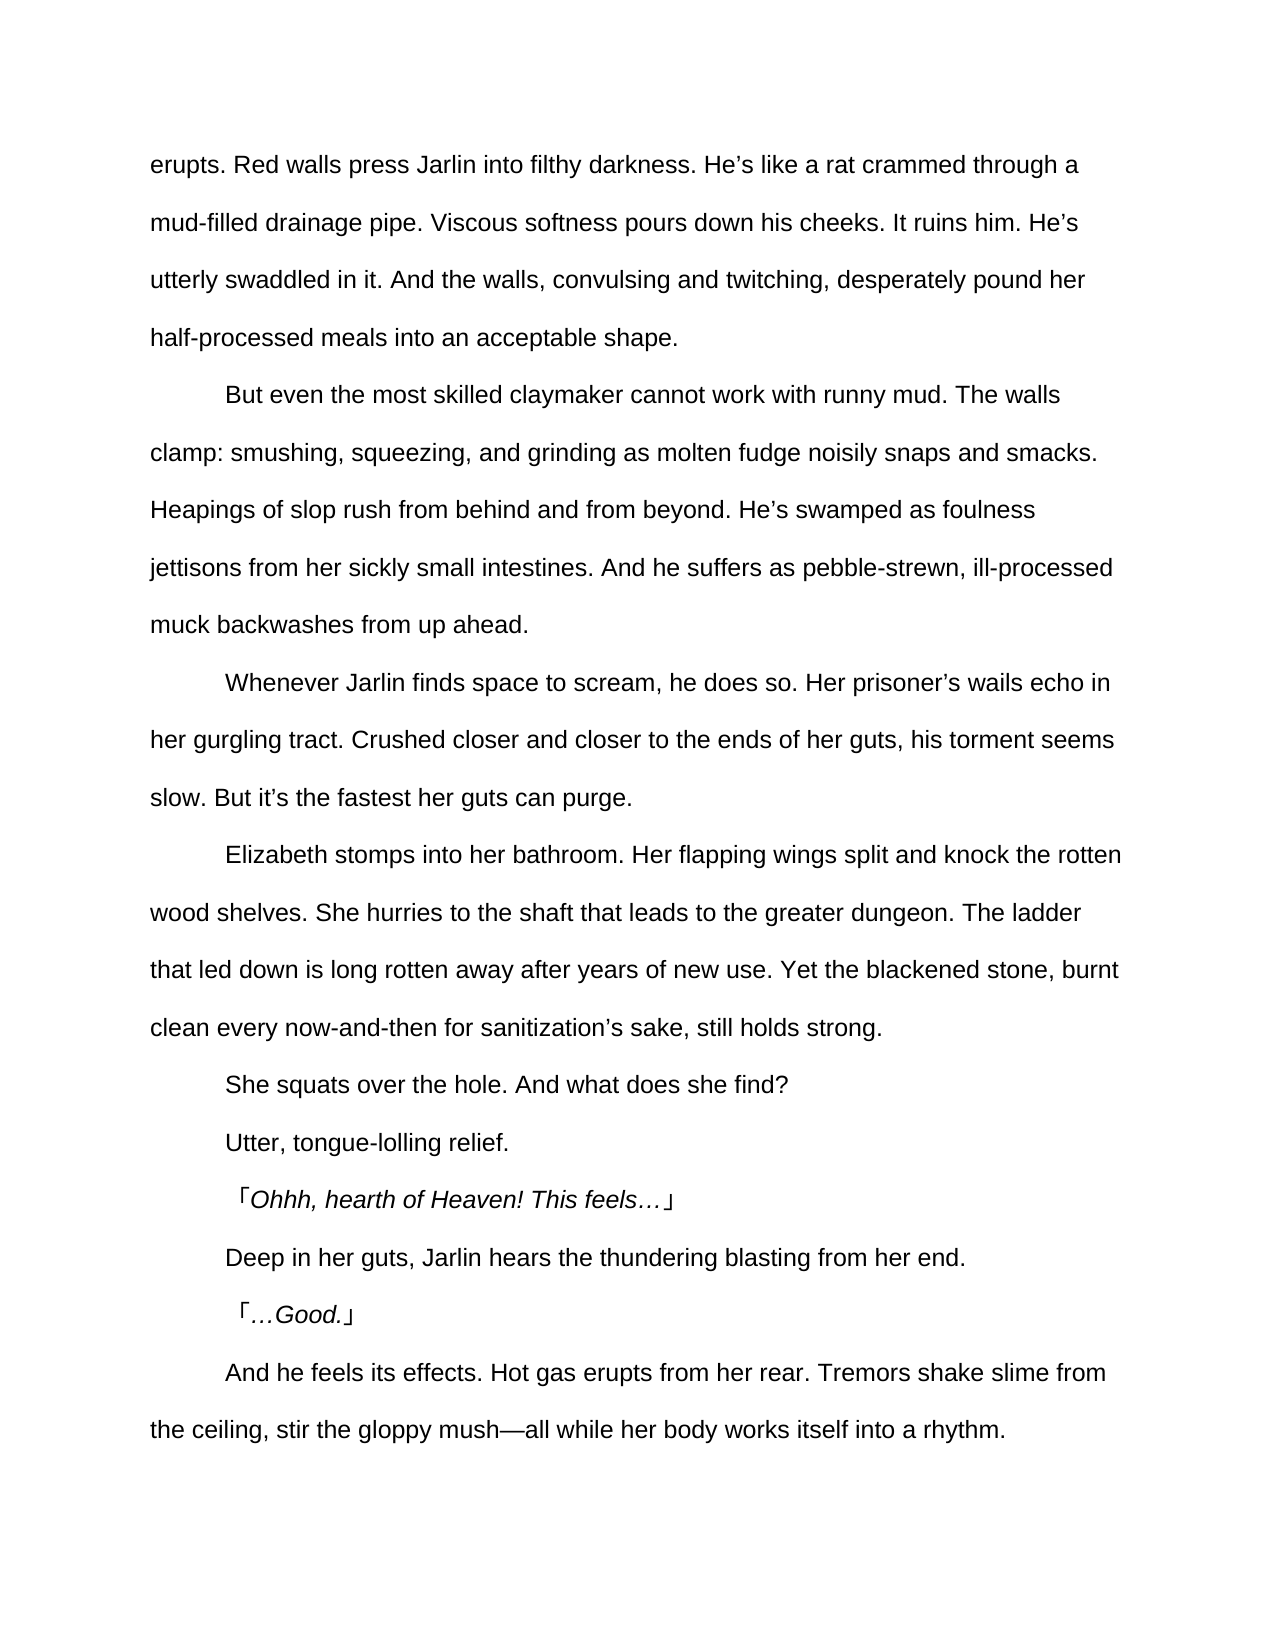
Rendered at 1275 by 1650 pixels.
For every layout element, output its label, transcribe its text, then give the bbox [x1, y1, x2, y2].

text Elizabeth stomps into her bathroom. Her flapping wings split and knock the rotten wood shelves. She hurries to the shaft that leads to the greater dungeon. The ladder that led down is long rotten away after years of new use. Yet the blackened stone, burnt clean every now-and-then for sanitization’s sake, still holds strong. [150, 840, 1125, 1041]
text And he feels its effects. Hot gas erupts from her rear. Tremors shake slime from the ceiling, stir the gloppy mush—all while her body works itself into a rhythm. [150, 1357, 1125, 1444]
text Utter, tongue-lolling relief. [150, 1127, 1125, 1156]
text erupts. Red walls press Jarlin into filthy darkness. He’s like a rat crammed through a mud-filled drainage pipe. Viscous softness pours down his cheeks. It ruins him. He’s utterly swaddled in it. And the walls, convulsing and twitching, desperately pound her half-processed meals into an acceptable shape. [150, 150, 1125, 351]
text But even the most skilled claymaker cannot work with runny mud. The walls clamp: smushing, squeezing, and grinding as molten fudge noisily snaps and smacks. Heapings of slop rush from behind and from beyond. He’s swamped as foulness jettisons from her sickly small intestines. And he suffers as pebble-strewn, ill-processed muck backwashes from up ahead. [150, 380, 1125, 639]
text Deep in her guts, Jarlin hears the thundering blasting from her end. [150, 1242, 1125, 1271]
text She squats over the hole. And what does she find? [150, 1070, 1125, 1099]
text 「…Good.」 [150, 1300, 1125, 1329]
text 「Ohhh, hearth of Heaven! This feels…」 [150, 1185, 1125, 1214]
text Whenever Jarlin finds space to scream, he does so. Her prisoner’s wails echo in her gurgling tract. Crushed closer and closer to the ends of her guts, his torment seems slow. But it’s the fastest her guts can purge. [150, 667, 1125, 811]
